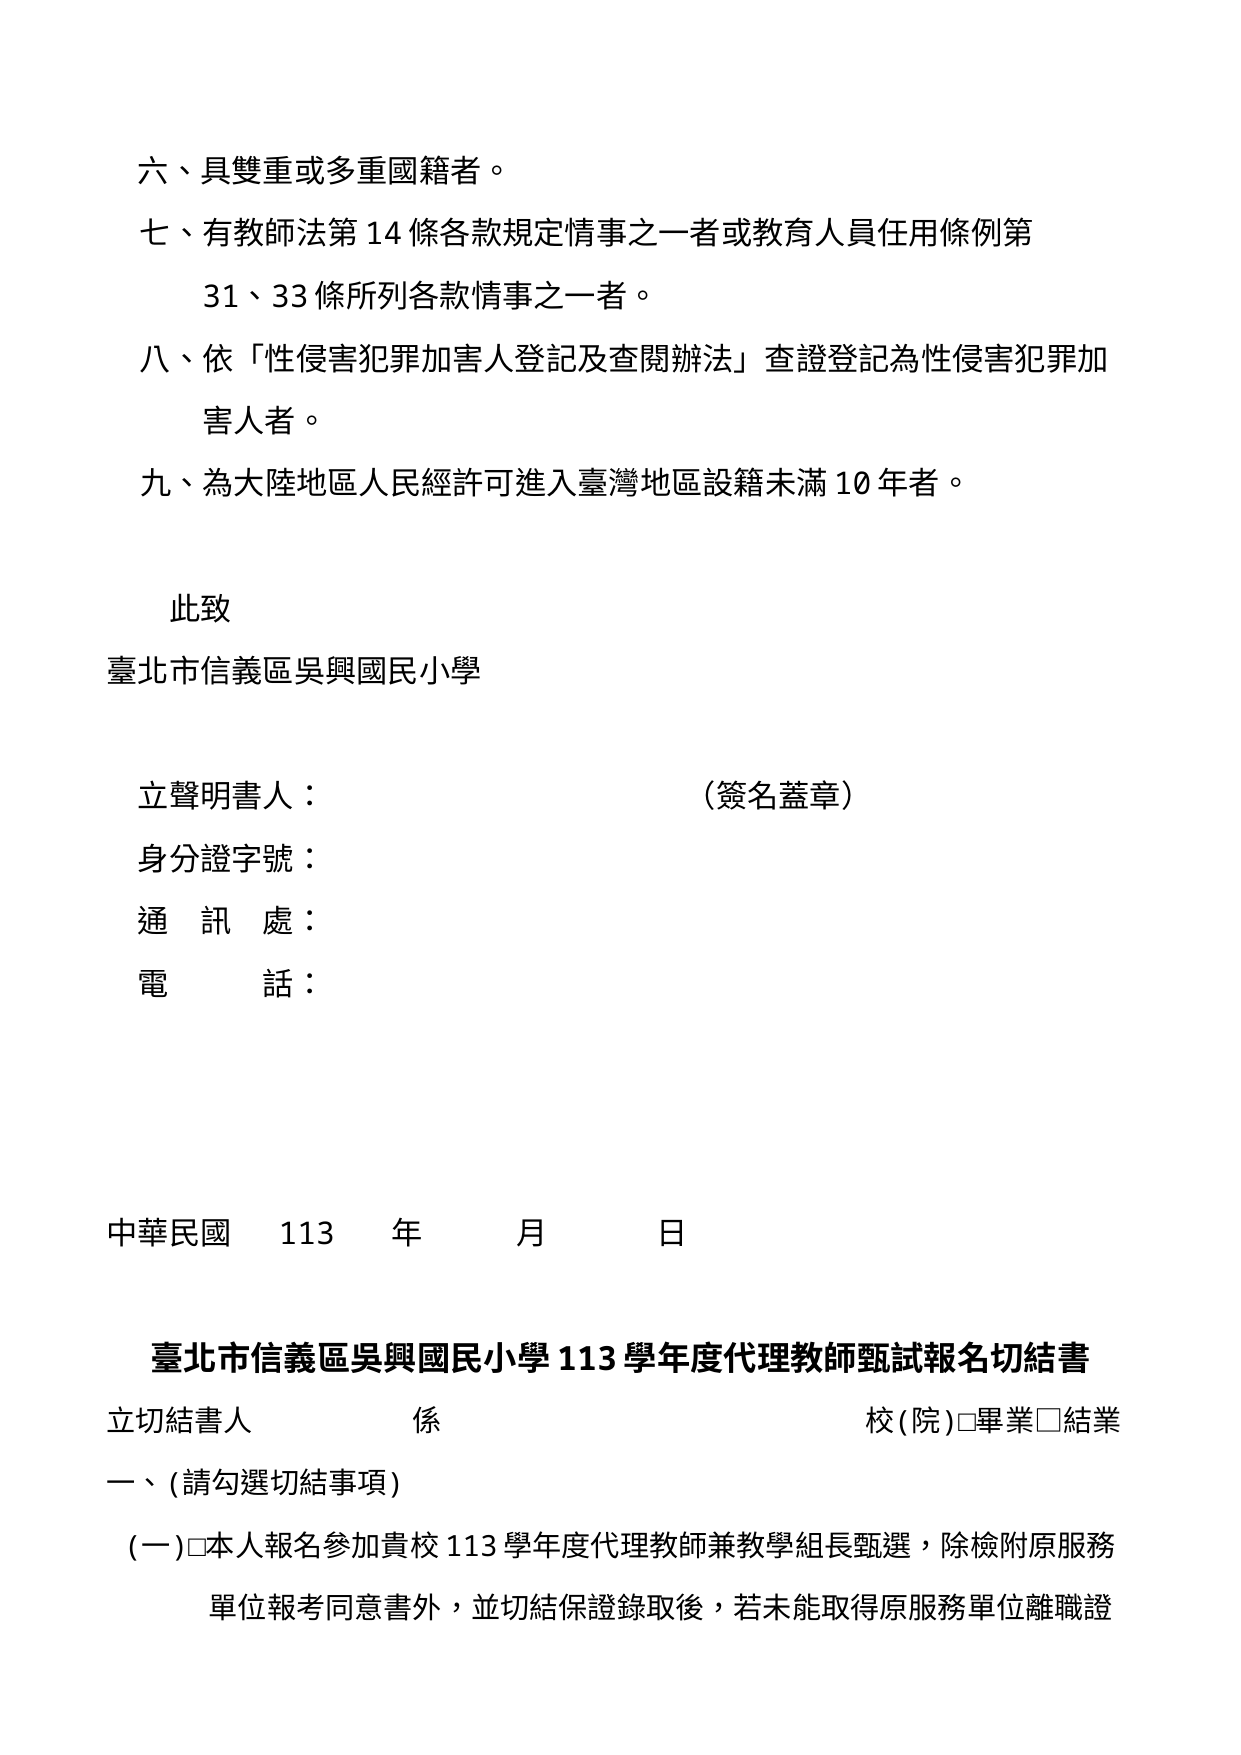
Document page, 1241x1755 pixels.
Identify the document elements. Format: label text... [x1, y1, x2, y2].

text 立聲明書人： （簽名蓋章） [106, 752, 1134, 814]
text 此致 [106, 564, 1134, 627]
text 八、依「性侵害犯罪加害人登記及查閱辦法」查證登記為性侵害犯罪加害人者。 [139, 314, 1134, 439]
text 一、(請勾選切結事項) [106, 1439, 1134, 1502]
text (一)□本人報名參加貴校113學年度代理教師兼教學組長甄選，除檢附原服務單位報考同意書外，並切結保證錄取後，若未能取得原服務單位離職證 [106, 1502, 1134, 1627]
text 通 訊 處： [106, 877, 1134, 939]
text 立切結書人 係 校(院)□畢業□結業 [106, 1377, 1134, 1439]
text 電 話： [106, 939, 1134, 1002]
text 身分證字號： [106, 814, 1134, 877]
text 六、具雙重或多重國籍者。 [106, 127, 1134, 189]
text 九、為大陸地區人民經許可進入臺灣地區設籍未滿10年者。 [140, 439, 1134, 502]
text 臺北市信義區吳興國民小學 [106, 627, 1134, 689]
text 七、有教師法第14條各款規定情事之一者或教育人員任用條例第31、33條所列各款情事之一者。 [139, 189, 1134, 314]
text 臺北市信義區吳興國民小學113學年度代理教師甄試報名切結書 [106, 1314, 1134, 1377]
text 中華民國 113 年 月 日 [106, 1189, 1134, 1252]
